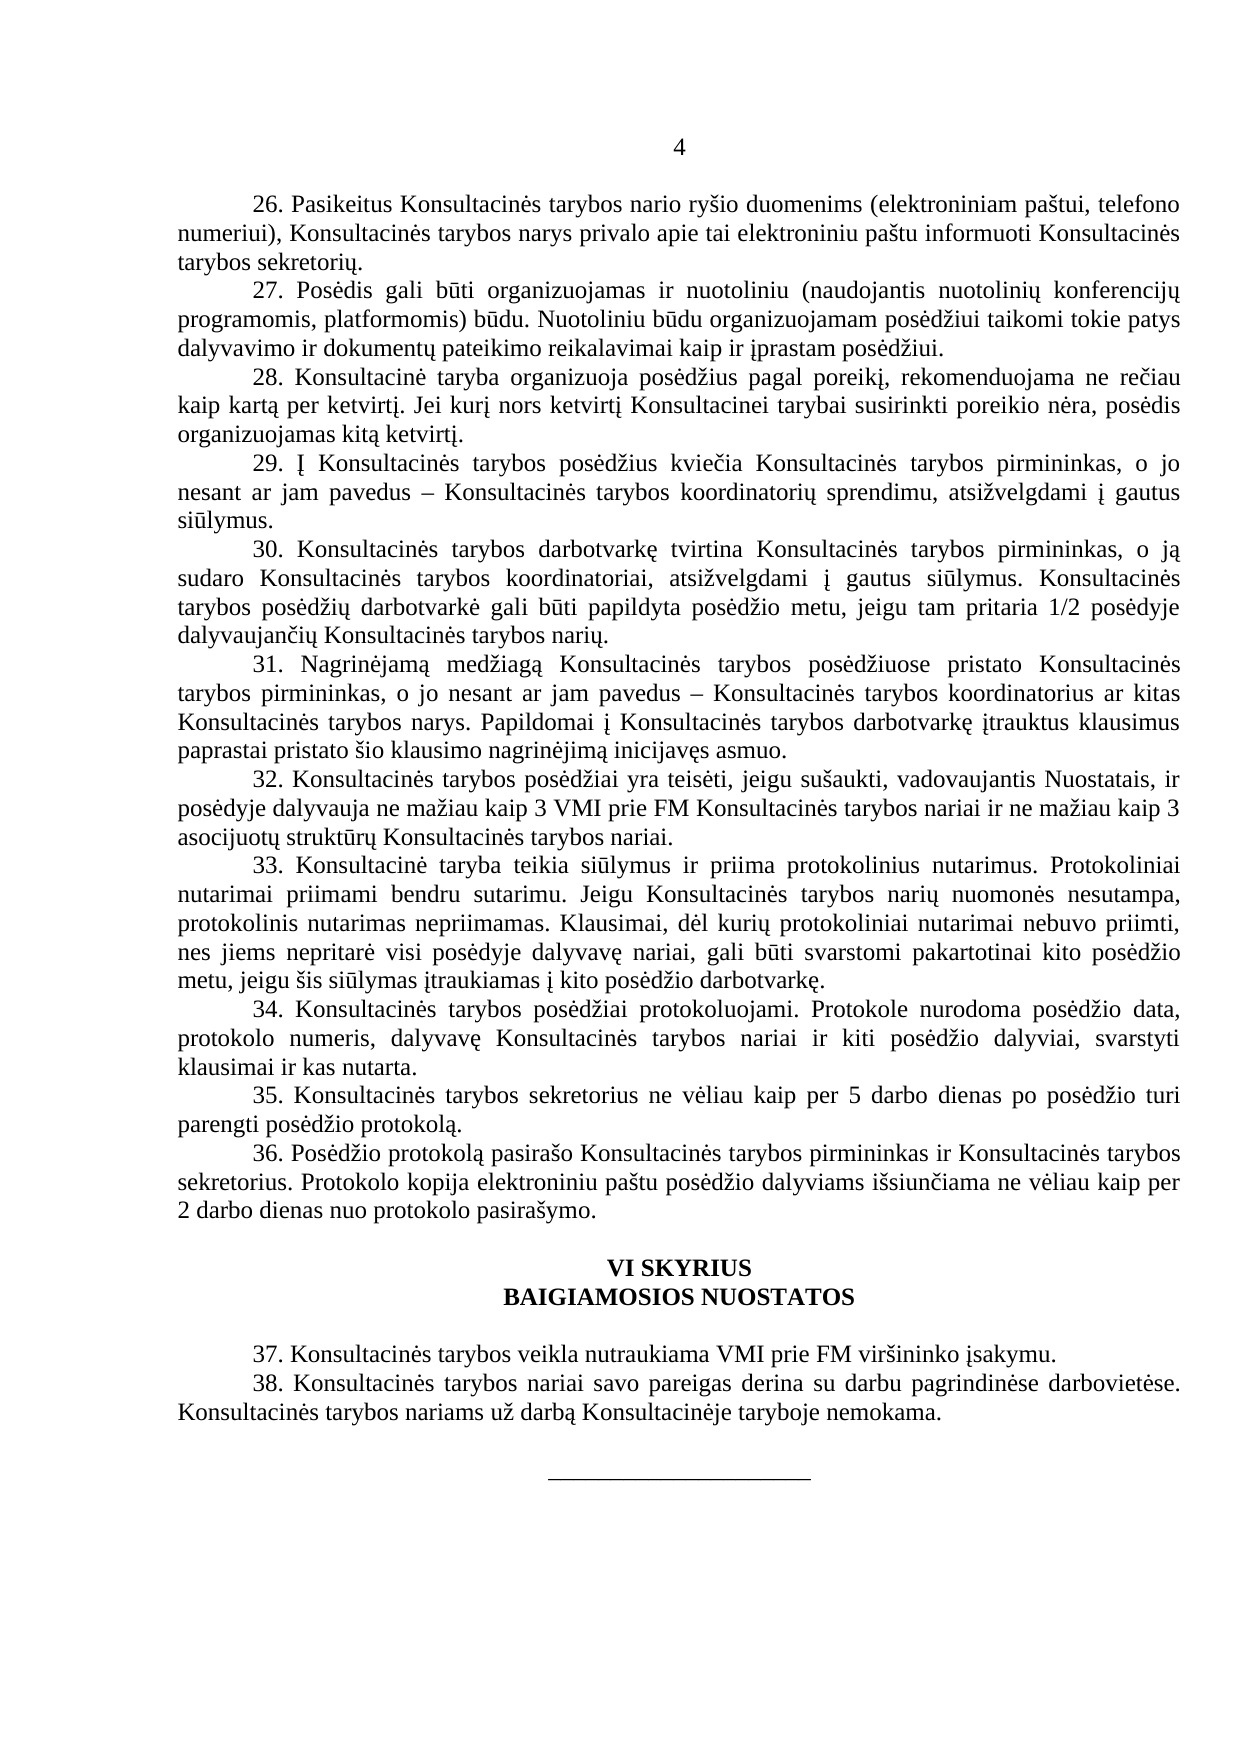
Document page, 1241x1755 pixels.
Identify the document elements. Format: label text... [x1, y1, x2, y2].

text _____________________ [177, 1454, 1181, 1483]
text 29. Į Konsultacinės tarybos posėdžius kviečia Konsultacinės tarybos pirmininkas, o jo nesant ar jam pavedus – Konsultacinės tarybos koordinatorių sprendimu, atsižvelgdami į gautus siūlymus. [177, 448, 1181, 534]
subtitle BAIGIAMOSIOS NUOSTATOS [177, 1282, 1181, 1310]
text 33. Konsultacinė taryba teikia siūlymus ir priima protokolinius nutarimus. Protokoliniai nutarimai priimami bendru sutarimu. Jeigu Konsultacinės tarybos narių nuomonės nesutampa, protokolinis nutarimas nepriimamas. Klausimai, dėl kurių protokoliniai nutarimai nebuvo priimti, nes jiems nepritarė visi posėdyje dalyvavę nariai, gali būti svarstomi pakartotinai kito posėdžio metu, jeigu šis siūlymas įtraukiamas į kito posėdžio darbotvarkę. [177, 850, 1181, 994]
text 27. Posėdis gali būti organizuojamas ir nuotoliniu (naudojantis nuotolinių konferencijų programomis, platformomis) būdu. Nuotoliniu būdu organizuojamam posėdžiui taikomi tokie patys dalyvavimo ir dokumentų pateikimo reikalavimai kaip ir įprastam posėdžiui. [177, 275, 1181, 362]
text 38. Konsultacinės tarybos nariai savo pareigas derina su darbu pagrindinėse darbovietėse. Konsultacinės tarybos nariams už darbą Konsultacinėje taryboje nemokama. [177, 1368, 1181, 1425]
text 31. Nagrinėjamą medžiagą Konsultacinės tarybos posėdžiuose pristato Konsultacinės tarybos pirmininkas, o jo nesant ar jam pavedus – Konsultacinės tarybos koordinatorius ar kitas Konsultacinės tarybos narys. Papildomai į Konsultacinės tarybos darbotvarkę įtrauktus klausimus paprastai pristato šio klausimo nagrinėjimą inicijavęs asmuo. [177, 649, 1181, 764]
text 35. Konsultacinės tarybos sekretorius ne vėliau kaip per 5 darbo dienas po posėdžio turi parengti posėdžio protokolą. [177, 1080, 1181, 1138]
text 32. Konsultacinės tarybos posėdžiai yra teisėti, jeigu sušaukti, vadovaujantis Nuostatais, ir posėdyje dalyvauja ne mažiau kaip 3 VMI prie FM Konsultacinės tarybos nariai ir ne mažiau kaip 3 asocijuotų struktūrų Konsultacinės tarybos nariai. [177, 764, 1181, 850]
text 34. Konsultacinės tarybos posėdžiai protokoluojami. Protokole nurodoma posėdžio data, protokolo numeris, dalyvavę Konsultacinės tarybos nariai ir kiti posėdžio dalyviai, svarstyti klausimai ir kas nutarta. [177, 994, 1181, 1080]
subtitle VI SKYRIUS [177, 1253, 1181, 1282]
text 36. Posėdžio protokolą pasirašo Konsultacinės tarybos pirmininkas ir Konsultacinės tarybos sekretorius. Protokolo kopija elektroniniu paštu posėdžio dalyviams išsiunčiama ne vėliau kaip per 2 darbo dienas nuo protokolo pasirašymo. [177, 1138, 1181, 1224]
text 30. Konsultacinės tarybos darbotvarkę tvirtina Konsultacinės tarybos pirmininkas, o ją sudaro Konsultacinės tarybos koordinatoriai, atsižvelgdami į gautus siūlymus. Konsultacinės tarybos posėdžių darbotvarkė gali būti papildyta posėdžio metu, jeigu tam pritaria 1/2 posėdyje dalyvaujančių Konsultacinės tarybos narių. [177, 534, 1181, 649]
text 26. Pasikeitus Konsultacinės tarybos nario ryšio duomenims (elektroniniam paštui, telefono numeriui), Konsultacinės tarybos narys privalo apie tai elektroniniu paštu informuoti Konsultacinės tarybos sekretorių. [177, 189, 1181, 275]
text 28. Konsultacinė taryba organizuoja posėdžius pagal poreikį, rekomenduojama ne rečiau kaip kartą per ketvirtį. Jei kurį nors ketvirtį Konsultacinei tarybai susirinkti poreikio nėra, posėdis organizuojamas kitą ketvirtį. [177, 362, 1181, 448]
text 37. Konsultacinės tarybos veikla nutraukiama VMI prie FM viršininko įsakymu. [177, 1339, 1181, 1368]
